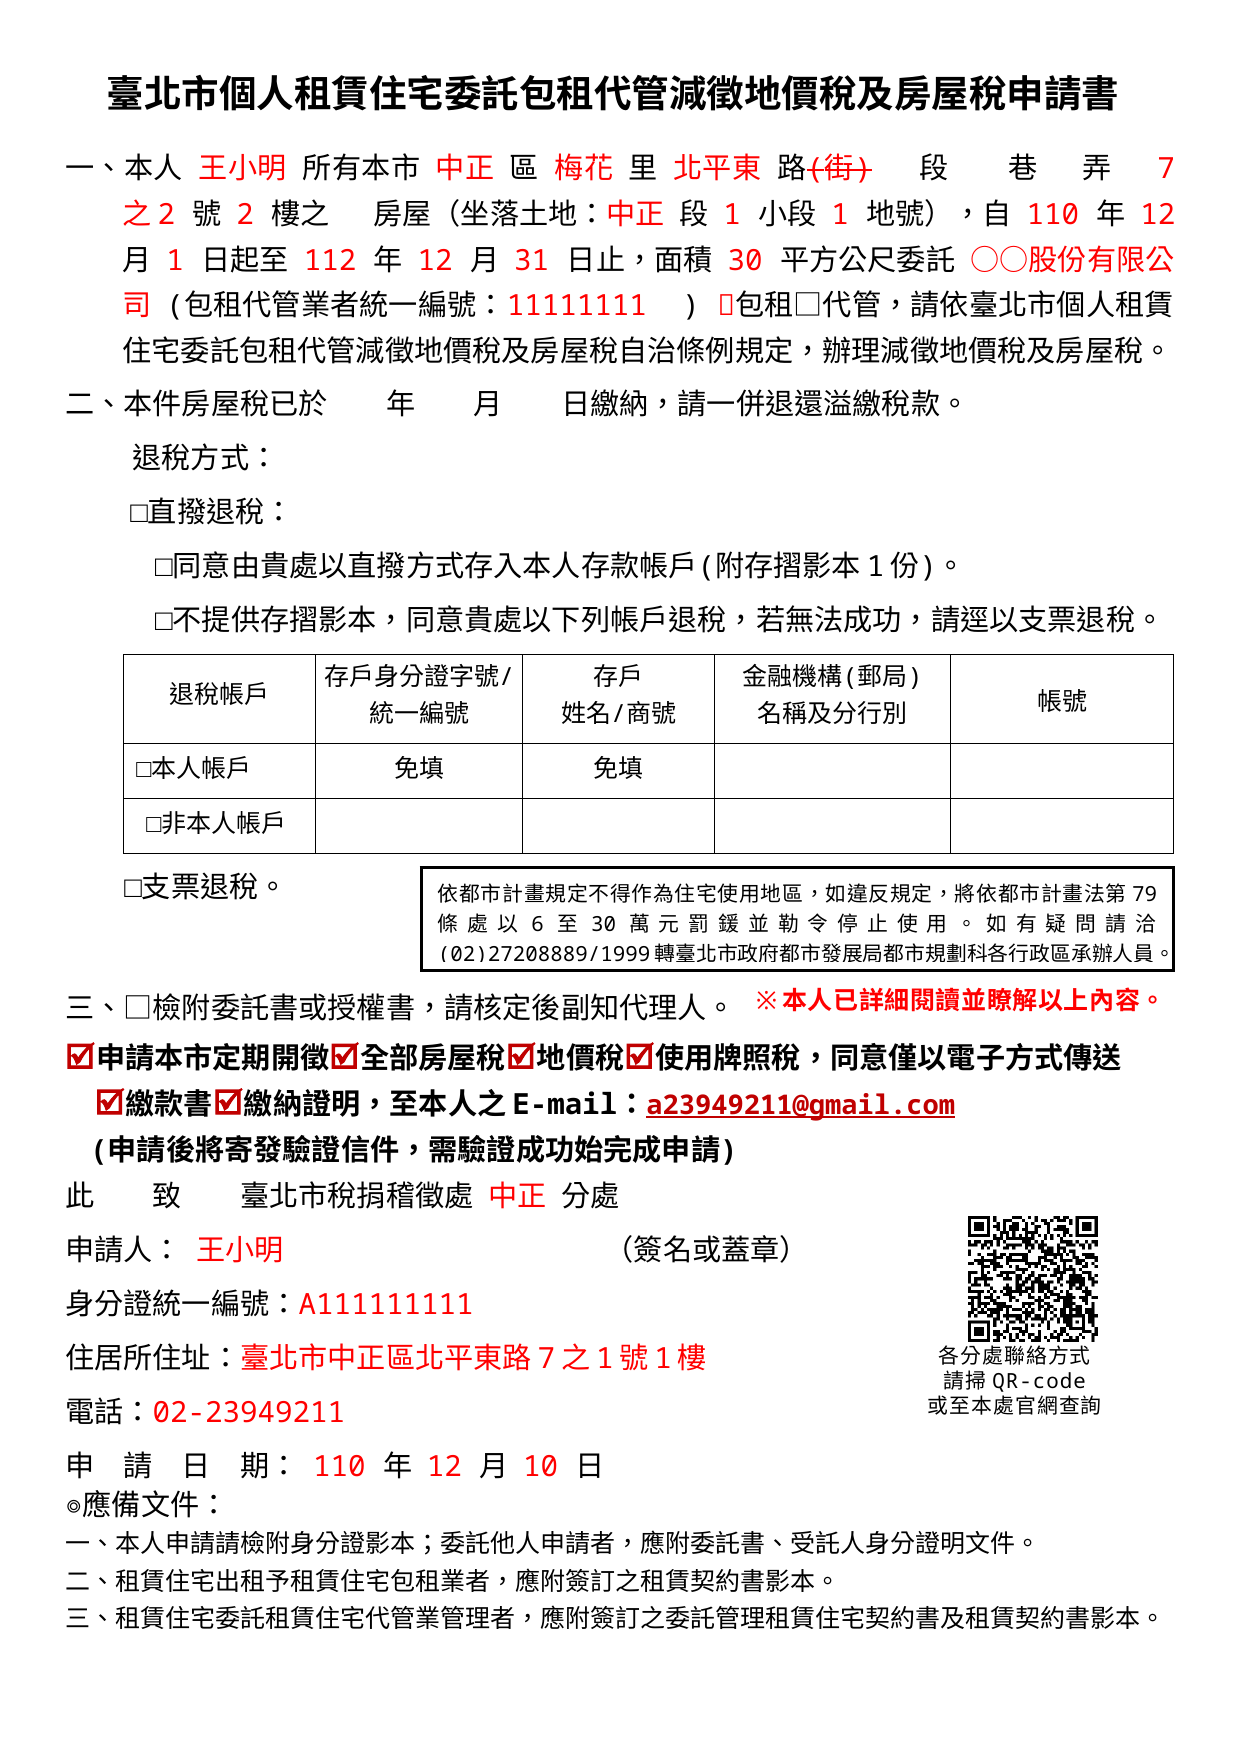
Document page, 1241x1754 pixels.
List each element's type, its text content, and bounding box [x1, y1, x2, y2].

table_cell □非本人帳戶 [124, 799, 315, 853]
text 三、□檢附委託書或授權書，請核定後副知代理人。 [65, 973, 1179, 1037]
text 申 請 日 期： 110 年 12 月 10 日 [65, 1443, 1175, 1485]
table_cell 免填 [316, 744, 522, 798]
table_header 金融機構(郵局) 名稱及分行別 [715, 655, 950, 743]
text [1110, 1281, 1175, 1323]
table_header 存戶 姓名/商號 [523, 655, 714, 743]
table_cell □本人帳戶 [124, 744, 315, 798]
text 二、本件房屋稅已於 年 月 日繳納，請一併退還溢繳稅款。 [65, 371, 1175, 425]
text [1110, 1227, 1175, 1268]
text 三、租賃住宅委託租賃住宅代管業管理者，應附簽訂之委託管理租賃住宅契約書及租賃契約書影本。 [65, 1598, 1175, 1635]
text 申請人： 王小明 （簽名或蓋章） [65, 1227, 955, 1268]
text (申請後將寄發驗證信件，需驗證成功始完成申請) [90, 1133, 1175, 1167]
text ◎應備文件： [65, 1485, 1175, 1523]
text □不提供存摺影本，同意貴處以下列帳戶退稅，若無法成功，請逕以支票退稅。 [155, 587, 1175, 642]
table_cell 免填 [523, 744, 714, 798]
text 此 致 臺北市稅捐稽徵處 中正 分處 [65, 1173, 1175, 1214]
text 二、租賃住宅出租予租賃住宅包租業者，應附簽訂之租賃契約書影本。 [65, 1560, 1175, 1598]
text 臺北市個人租賃住宅委託包租代管減徵地價稅及房屋稅申請書 [50, 71, 1175, 117]
text 電話：02-23949211 [65, 1389, 1175, 1431]
table_cell [951, 799, 1173, 853]
table_cell [715, 799, 950, 853]
table_header 帳號 [951, 655, 1173, 743]
table_header 存戶身分證字號/統一編號 [316, 655, 522, 743]
text □同意由貴處以直撥方式存入本人存款帳戶(附存摺影本1份)。 [155, 533, 1175, 587]
text 身分證統一編號：A111111111 [65, 1281, 955, 1323]
text ※本人已詳細閱讀並瞭解以上內容。 [751, 980, 1164, 1016]
text 一、本人 王小明 所有本市 中正 區 梅花 里 北平東 路(街) 段 巷 弄 7之2 號 2 樓之 房屋（坐落土地：中正 段 1 小段 1 地號），自 110 年 12 月 1 日起至 112 年 12 月 31 日止，面積 30 平方公尺委託 ○○股份有限公司 (包租代管業者統一編號：11111111 ) 包租□代管，請依臺北市個人租賃住宅委託包租代管減徵地價稅及房屋稅自治條例規定，辦理減徵地價稅及房屋稅。 [65, 142, 1175, 371]
text □直撥退稅： [130, 479, 1175, 533]
table_cell [523, 799, 714, 853]
table_header 退稅帳戶 [124, 655, 315, 743]
table_cell [951, 744, 1173, 798]
text 繳款書繳納證明，至本人之E-mail：a23949211@gmail.com [94, 1087, 1175, 1121]
text 退稅方式： [80, 425, 1175, 479]
text 住居所住址：臺北市中正區北平東路7之1號1樓 [65, 1335, 1175, 1377]
text 依都市計畫規定不得作為住宅使用地區，如違反規定，將依都市計畫法第79條處以6至30萬元罰鍰並勒令停止使用。如有疑問請洽(02)27208889/1999轉臺北市政府都市發展局都市規劃科各行政區承辦人員。 [438, 877, 1157, 961]
text 一、本人申請請檢附身分證影本；委託他人申請者，應附委託書、受託人身分證明文件。 [65, 1523, 1175, 1560]
text 申請本市定期開徵全部房屋稅地價稅使用牌照稅，同意僅以電子方式傳送 [65, 1042, 1175, 1075]
table_cell [715, 744, 950, 798]
table_cell [316, 799, 522, 853]
text □支票退稅。 [80, 854, 1175, 972]
